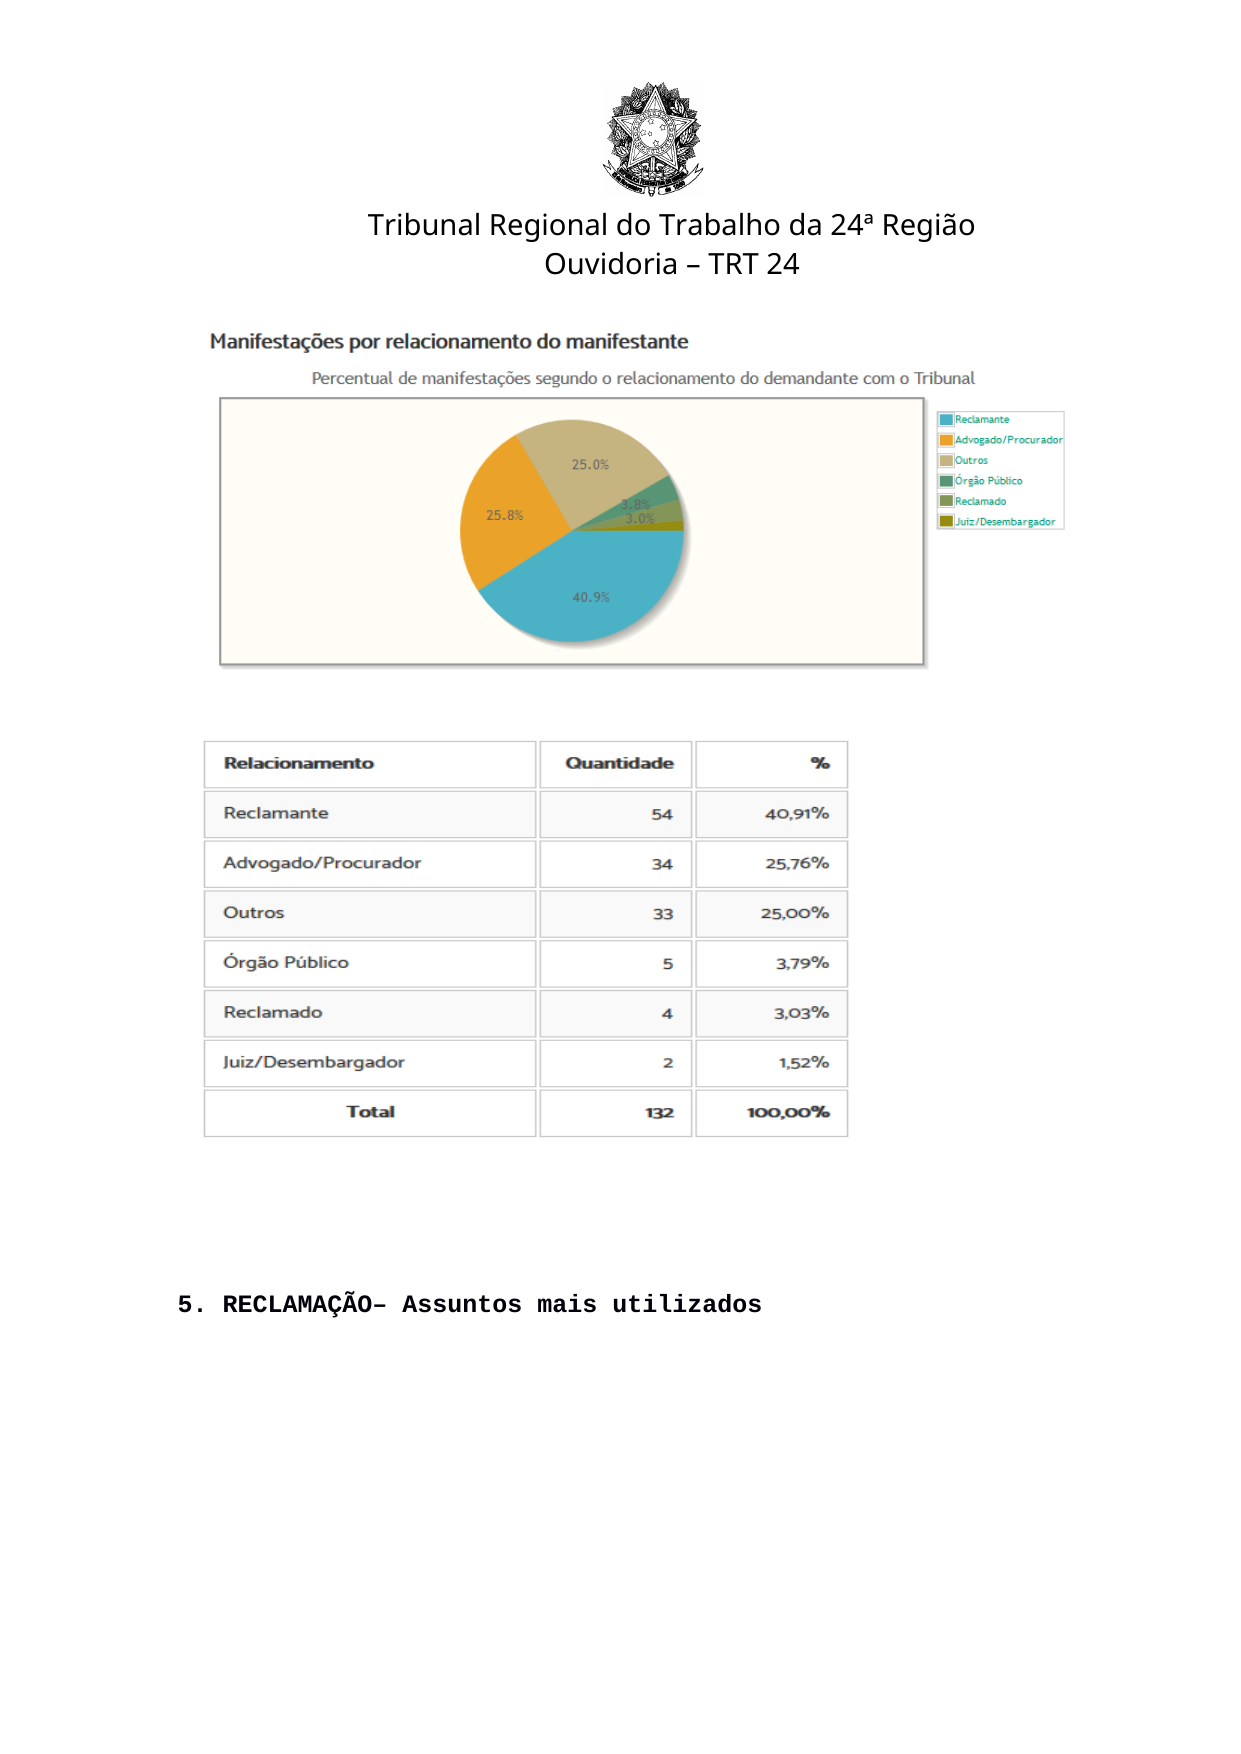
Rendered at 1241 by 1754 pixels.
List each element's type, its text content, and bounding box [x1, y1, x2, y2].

text 5. RECLAMAÇÃO– Assuntos mais utilizados [177, 1292, 1122, 1320]
picture [192, 735, 895, 1158]
picture [192, 315, 1107, 671]
